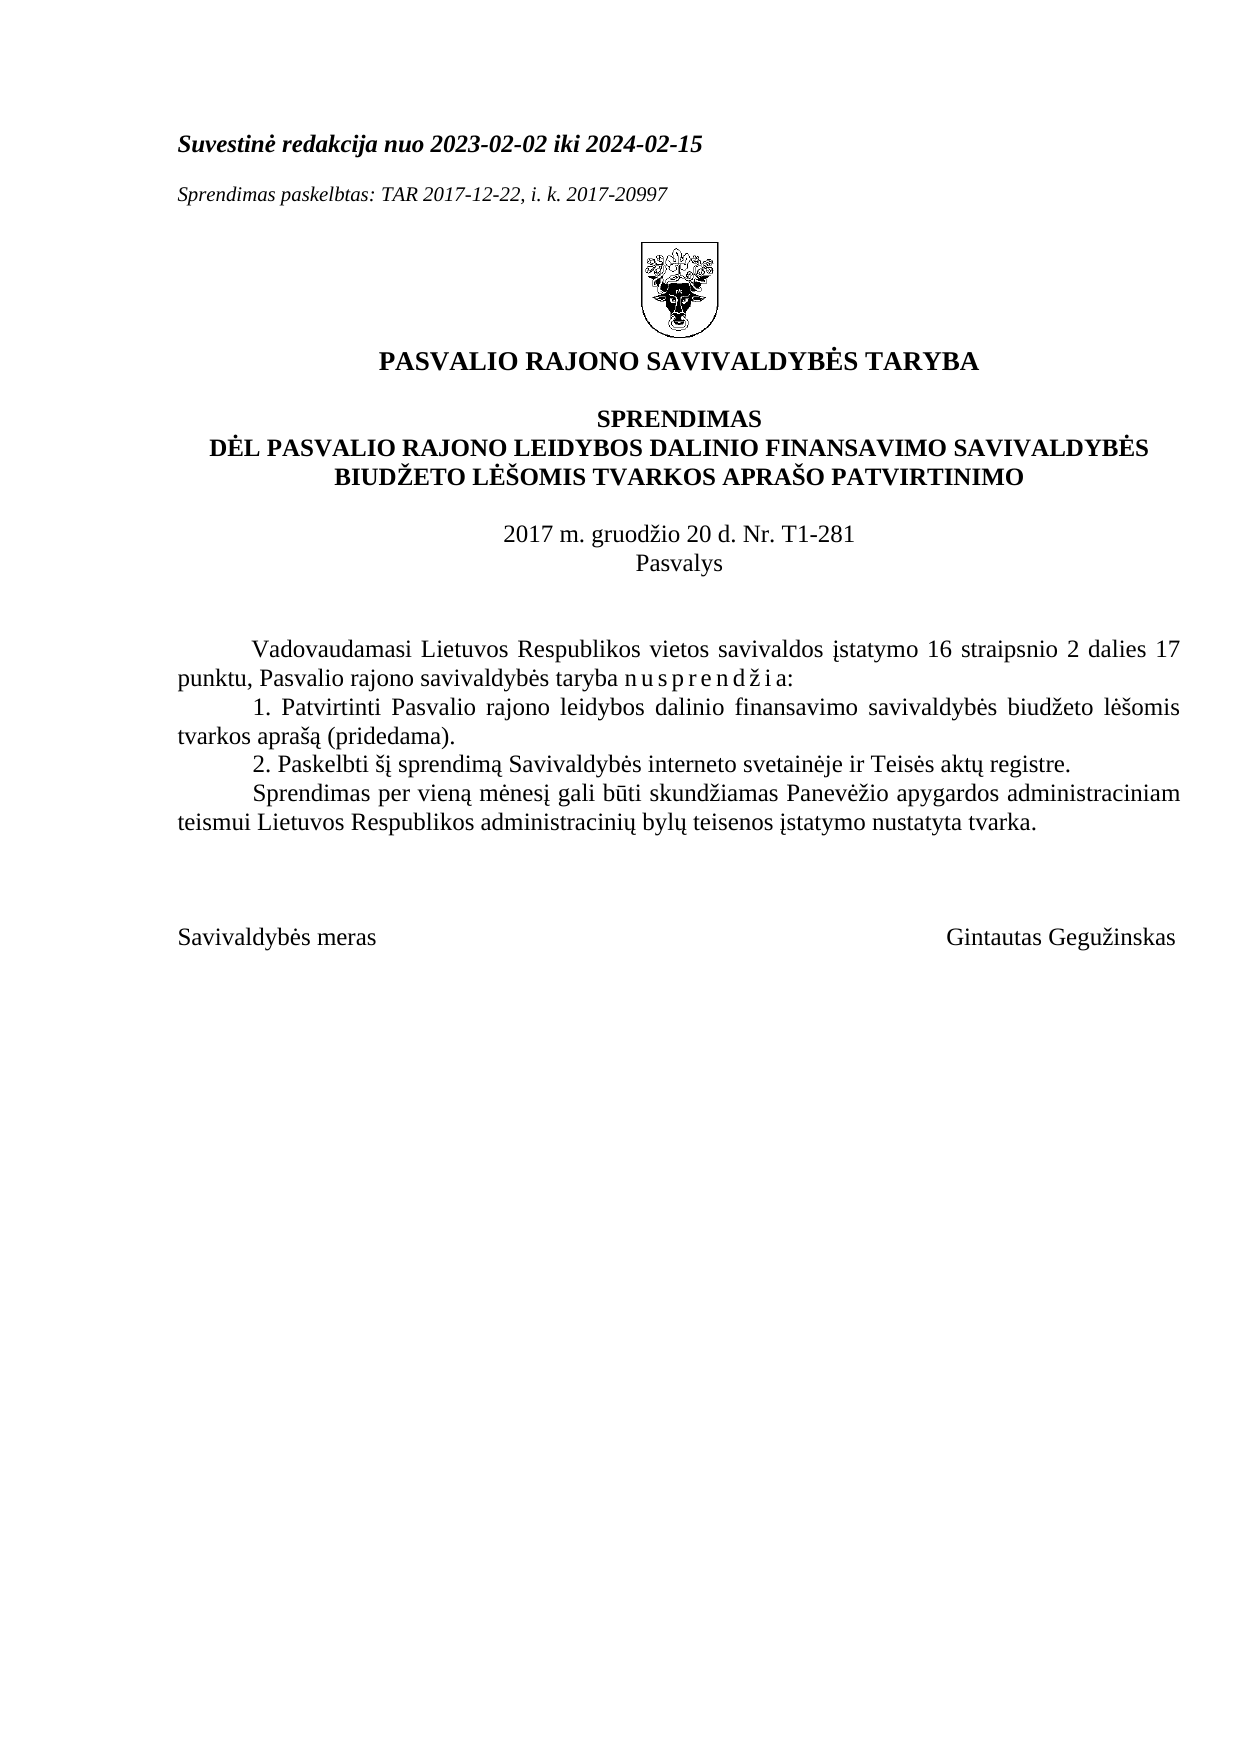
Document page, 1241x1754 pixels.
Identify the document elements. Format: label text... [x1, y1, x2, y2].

text 2017 m. gruodžio 20 d. Nr. T1-281 [177, 519, 1181, 548]
text 2. Paskelbti šį sprendimą Savivaldybės interneto svetainėje ir Teisės aktų registre. [177, 749, 1181, 778]
text 1. Patvirtinti Pasvalio rajono leidybos dalinio finansavimo savivaldybės biudžeto lėšomis tvarkos aprašą (pridedama). [177, 692, 1181, 749]
text dėl PASVALIO RAJONO LEIDYBOS DALINIO FINANSAVIMO SAVIVALDYBĖS BIUDŽETO LĖŠOMIS TVARKOS APRAŠO PATVIRTINIMO [177, 433, 1181, 491]
text Sprendimas paskelbtas: TAR 2017-12-22, i. k. 2017-20997 [177, 182, 1181, 206]
text Pasvalys [177, 548, 1181, 577]
text Vadovaudamasi Lietuvos Respublikos vietos savivaldos įstatymo 16 straipsnio 2 dalies 17 punktu, Pasvalio rajono savivaldybės taryba nusprendžia: [177, 634, 1181, 692]
text Sprendimas per vieną mėnesį gali būti skundžiamas Panevėžio apygardos administraciniam teismui Lietuvos Respublikos administracinių bylų teisenos įstatymo nustatyta tvarka. [177, 778, 1181, 836]
text Savivaldybės meras Gintautas Gegužinskas [177, 922, 1181, 951]
text Sprendimas [177, 404, 1181, 433]
text Suvestinė redakcija nuo 2023-02-02 iki 2024-02-15 [177, 129, 1181, 158]
text Pasvalio rajono savivaldybės taryba [177, 344, 1181, 376]
